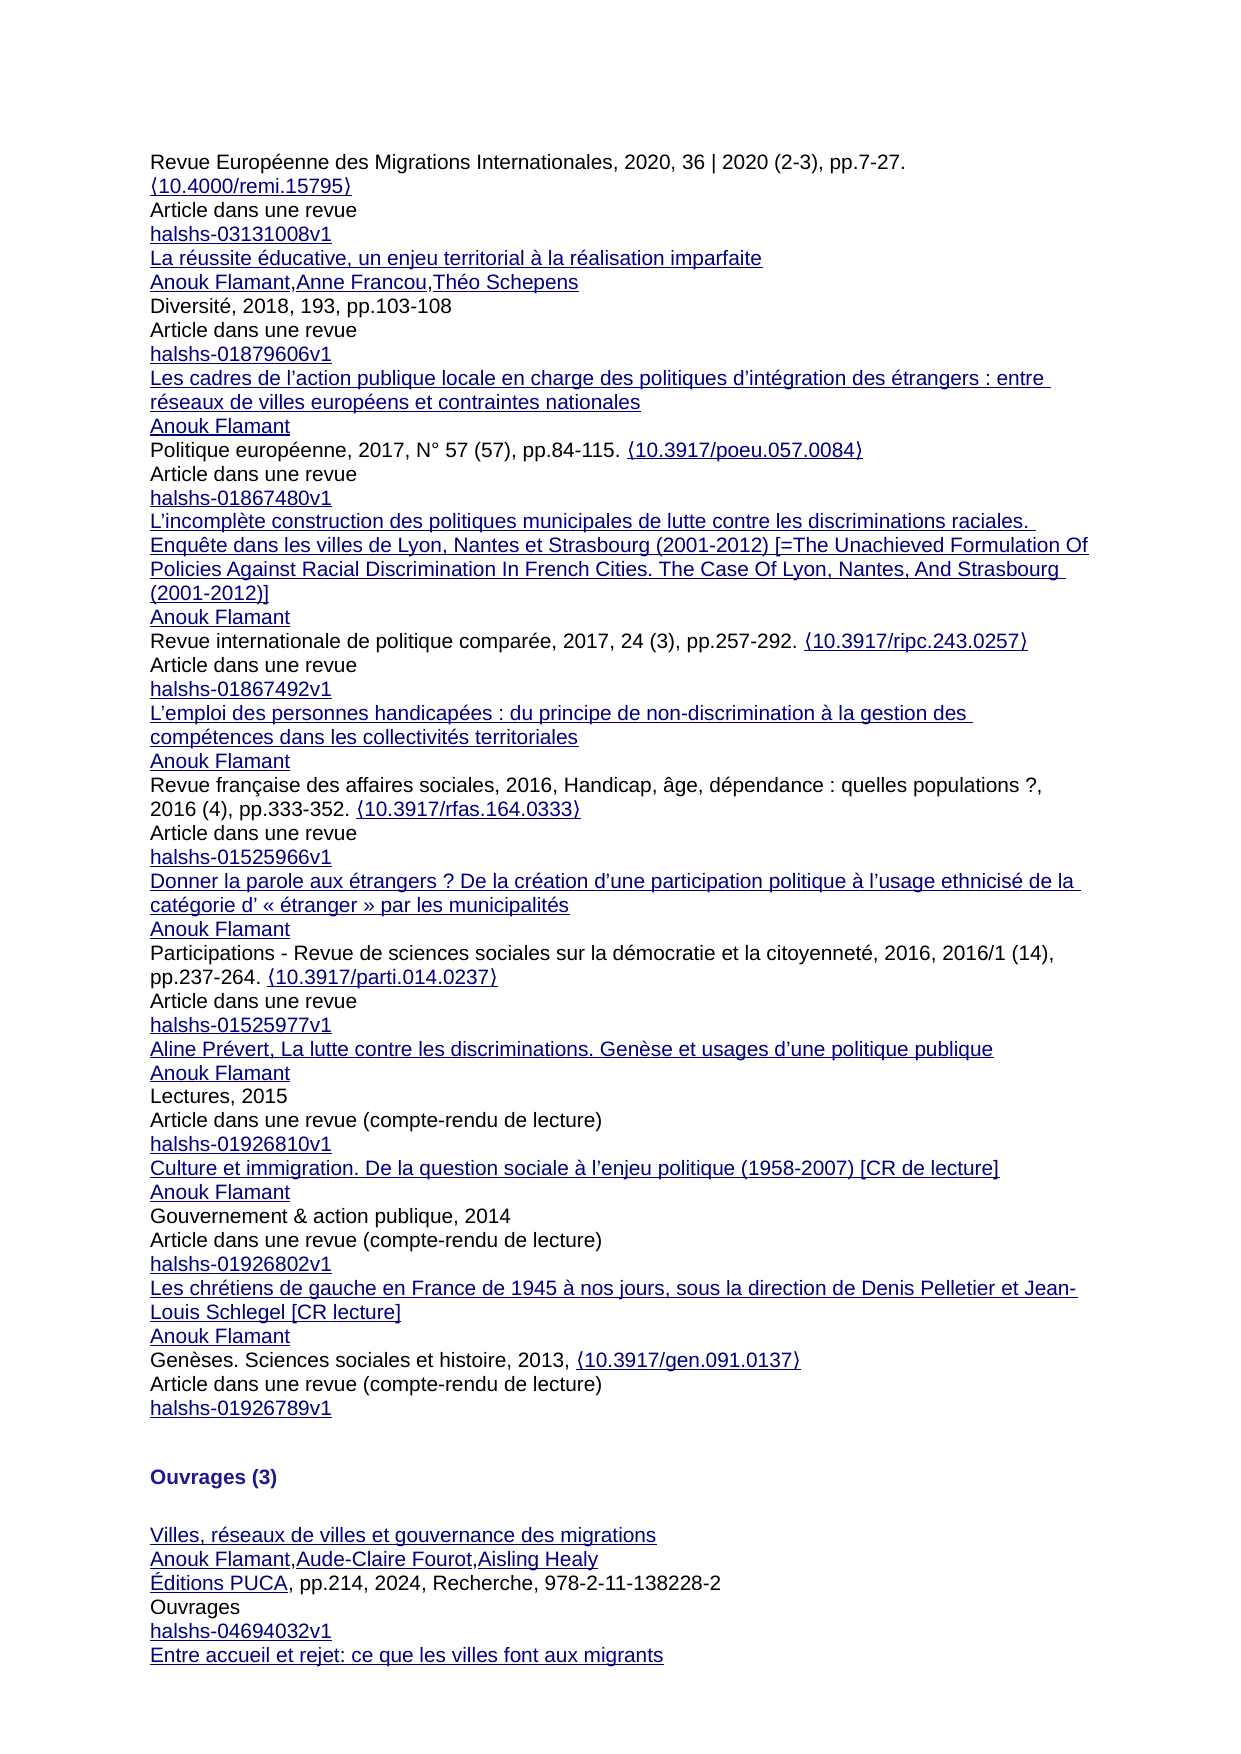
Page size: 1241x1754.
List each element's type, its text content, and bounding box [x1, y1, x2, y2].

table_cell Les chrétiens de gauche en France de 1945 à nos jours, sous la direction de Denis Pelletier et Jean-Louis Schlegel [CR lecture] Anouk Flamant Genèses. Sciences sociales et histoire, 2013, ⟨10.3917/gen.091.0137⟩ Article dans une revue (compte-rendu de lecture) halshs-01926789v1 [150, 1276, 1090, 1420]
table_header Villes, réseaux de villes et gouvernance des migrations Anouk Flamant,Aude-Claire Fourot,Aisling Healy Éditions PUCA, pp.214, 2024, Recherche, 978-2-11-138228-2 Ouvrages halshs-04694032v1 [150, 1523, 1090, 1643]
table_cell Culture et immigration. De la question sociale à l’enjeu politique (1958-2007) [CR de lecture] Anouk Flamant Gouvernement & action publique, 2014 Article dans une revue (compte-rendu de lecture) halshs-01926802v1 [150, 1156, 1090, 1276]
table_cell L’emploi des personnes handicapées : du principe de non-discrimination à la gestion des compétences dans les collectivités territoriales Anouk Flamant Revue française des affaires sociales, 2016, Handicap, âge, dépendance : quelles populations ?, 2016 (4), pp.333-352. ⟨10.3917/rfas.164.0333⟩ Article dans une revue halshs-01525966v1 [150, 701, 1090, 869]
table_cell Les cadres de l’action publique locale en charge des politiques d’intégration des étrangers : entre réseaux de villes européens et contraintes nationales Anouk Flamant Politique européenne, 2017, N° 57 (57), pp.84-115. ⟨10.3917/poeu.057.0084⟩ Article dans une revue halshs-01867480v1 [150, 366, 1090, 509]
table_cell La réussite éducative, un enjeu territorial à la réalisation imparfaite Anouk Flamant,Anne Francou,Théo Schepens Diversité, 2018, 193, pp.103-108 Article dans une revue halshs-01879606v1 [150, 246, 1090, 366]
table_cell Donner la parole aux étrangers ? De la création d’une participation politique à l’usage ethnicisé de la catégorie d’ « étranger » par les municipalités Anouk Flamant Participations - Revue de sciences sociales sur la démocratie et la citoyenneté, 2016, 2016/1 (14), pp.237-264. ⟨10.3917/parti.014.0237⟩ Article dans une revue halshs-01525977v1 [150, 869, 1090, 1036]
subtitle Ouvrages (3) [150, 1464, 1090, 1488]
table_cell Aline Prévert, La lutte contre les discriminations. Genèse et usages d’une politique publique Anouk Flamant Lectures, 2015 Article dans une revue (compte-rendu de lecture) halshs-01926810v1 [150, 1036, 1090, 1156]
table_cell Revue Européenne des Migrations Internationales, 2020, 36 | 2020 (2-3), pp.7-27. ⟨10.4000/remi.15795⟩ Article dans une revue halshs-03131008v1 [150, 150, 1090, 246]
table_cell Entre accueil et rejet: ce que les villes font aux migrants [150, 1643, 1090, 1667]
table_cell L’incomplète construction des politiques municipales de lutte contre les discriminations raciales. Enquête dans les villes de Lyon, Nantes et Strasbourg (2001-2012) [=The Unachieved Formulation Of Policies Against Racial Discrimination In French Cities. The Case Of Lyon, Nantes, And Strasbourg (2001-2012)] Anouk Flamant Revue internationale de politique comparée, 2017, 24 (3), pp.257-292. ⟨10.3917/ripc.243.0257⟩ Article dans une revue halshs-01867492v1 [150, 509, 1090, 701]
